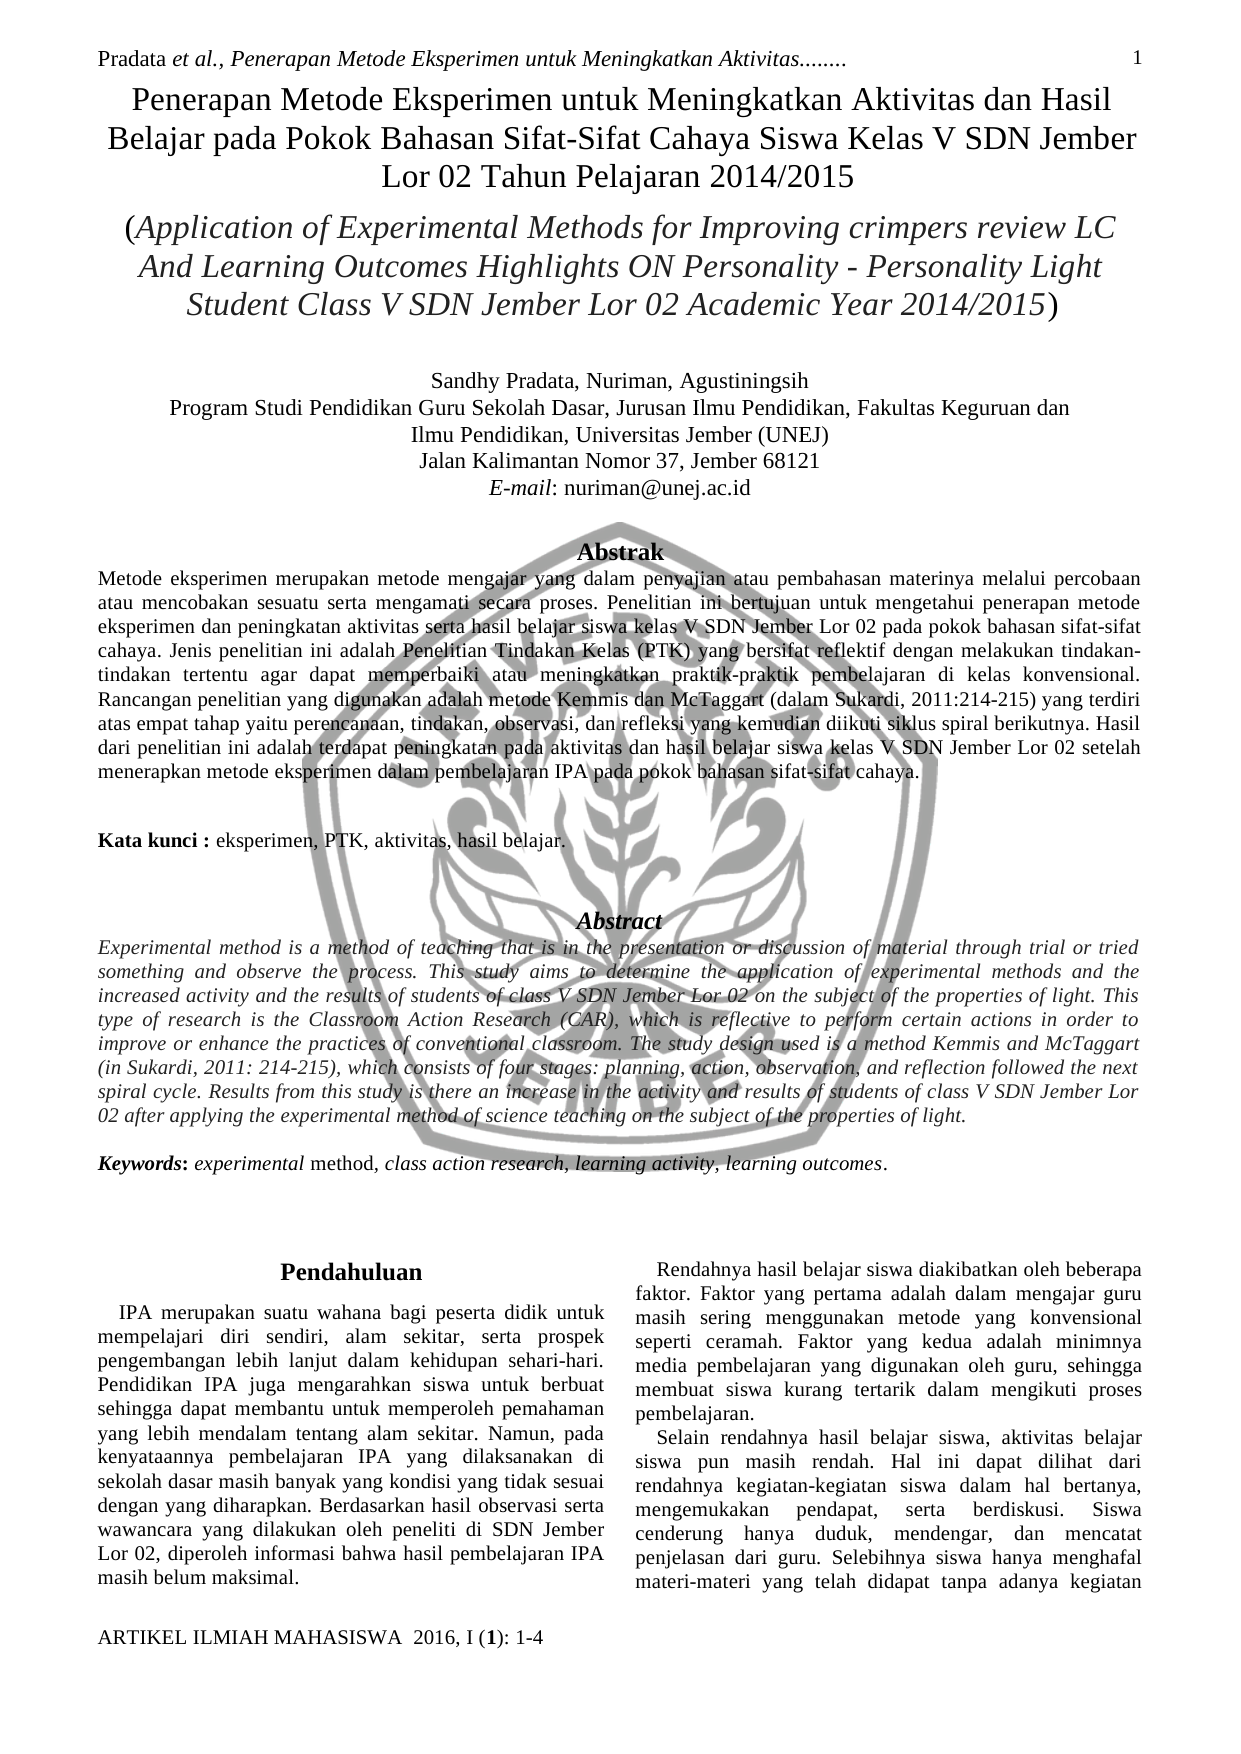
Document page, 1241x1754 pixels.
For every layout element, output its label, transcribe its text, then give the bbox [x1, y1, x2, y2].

text Experimental method is a method of teaching that is in the presentation or discussion of material through trial or tried something and observe the process. This study aims to determine the application of experimental methods and the increased activity and the results of students of class V SDN Jember Lor 02 on the subject of the properties of light. This type of research is the Classroom Action Research (CAR), which is reflective to perform certain actions in order to improve or enhance the practices of conventional classroom. The study design used is a method Kemmis and McTaggart (in Sukardi, 2011: 214-215), which consists of four stages: planning, action, observation, and reflection followed the next spiral cycle. Results from this study is there an increase in the activity and results of students of class V SDN Jember Lor 02 after applying the experimental method of science teaching on the subject of the properties of light. [98, 935, 1143, 1127]
text Keywords: experimental method, class action research, learning activity, learning outcomes. [98, 1151, 1143, 1175]
picture [605, 852, 635, 906]
text Penerapan Metode Eksperimen untuk Meningkatkan Aktivitas dan Hasil Belajar pada Pokok Bahasan Sifat-Sifat Cahaya Siswa Kelas V SDN Jember Lor 02 Tahun Pelajaran 2014/2015 [101, 79, 1144, 194]
text Pendahuluan [97, 847, 605, 953]
picture [605, 1175, 635, 1247]
picture [605, 500, 635, 537]
text Rendahnya hasil belajar siswa diakibatkan oleh beberapa faktor. Faktor yang pertama adalah dalam mengajar guru masih sering menggunakan metode yang konvensional seperti ceramah. Faktor yang kedua adalah minimnya media pembelajaran yang digunakan oleh guru, sehingga membuat siswa kurang tertarik dalam mengikuti proses pembelajaran. [635, 783, 1143, 906]
picture [605, 783, 635, 827]
picture [605, 1127, 635, 1151]
text Selain rendahnya hasil belajar siswa, aktivitas belajar siswa pun masih rendah. Hal ini dapat dilihat dari rendahnya kegiatan-kegiatan siswa dalam hal bertanya, mengemukakan pendapat, serta berdiskusi. Siswa cenderung hanya duduk, mendengar, dan mencatat penjelasan dari guru. Selebihnya siswa hanya menghafal materi-materi yang telah didapat tanpa adanya kegiatan [635, 1425, 1143, 1593]
text Rendahnya hasil belajar siswa diakibatkan oleh beberapa faktor. Faktor yang pertama adalah dalam mengajar guru masih sering menggunakan metode yang konvensional seperti ceramah. Faktor yang kedua adalah minimnya media pembelajaran yang digunakan oleh guru, sehingga membuat siswa kurang tertarik dalam mengikuti proses pembelajaran. [635, 322, 1143, 537]
text Pendahuluan [97, 769, 605, 833]
text Abstract [98, 906, 1143, 935]
text Abstrak [98, 537, 1143, 566]
text Pendahuluan [97, 1098, 605, 1169]
text Metode eksperimen merupakan metode mengajar yang dalam penyajian atau pembahasan materinya melalui percobaan atau mencobakan sesuatu serta mengamati secara proses. Penelitian ini bertujuan untuk mengetahui penerapan metode eksperimen dan peningkatan aktivitas serta hasil belajar siswa kelas V SDN Jember Lor 02 pada pokok bahasan sifat-sifat cahaya. Jenis penelitian ini adalah Penelitian Tindakan Kelas (PTK) yang bersifat reflektif dengan melakukan tindakan-tindakan tertentu agar dapat memperbaiki atau meningkatkan praktik-praktik pembelajaran di kelas konvensional. Rancangan penelitian yang digunakan adalah metode Kemmis dan McTaggart (dalam Sukardi, 2011:214-215) yang terdiri atas empat tahap yaitu perencanaan, tindakan, observasi, dan refleksi yang kemudian diikuti siklus spiral berikutnya. Hasil dari penelitian ini adalah terdapat peningkatan pada aktivitas dan hasil belajar siswa kelas V SDN Jember Lor 02 setelah menerapkan metode eksperimen dalam pembelajaran IPA pada pokok bahasan sifat-sifat cahaya. [98, 566, 1143, 783]
text Pendahuluan [97, 105, 605, 768]
text Sandhy Pradata, Nuriman, Agustiningsih Program Studi Pendidikan Guru Sekolah Dasar, Jurusan Ilmu Pendidikan, Fakultas Keguruan dan Ilmu Pendidikan, Universitas Jember (UNEJ) Jalan Kalimantan Nomor 37, Jember 68121 E-mail: nuriman@unej.ac.id [147, 367, 1092, 500]
text Rendahnya hasil belajar siswa diakibatkan oleh beberapa faktor. Faktor yang pertama adalah dalam mengajar guru masih sering menggunakan metode yang konvensional seperti ceramah. Faktor yang kedua adalah minimnya media pembelajaran yang digunakan oleh guru, sehingga membuat siswa kurang tertarik dalam mengikuti proses pembelajaran. [635, 1175, 1143, 1425]
text Rendahnya hasil belajar siswa diakibatkan oleh beberapa faktor. Faktor yang pertama adalah dalam mengajar guru masih sering menggunakan metode yang konvensional seperti ceramah. Faktor yang kedua adalah minimnya media pembelajaran yang digunakan oleh guru, sehingga membuat siswa kurang tertarik dalam mengikuti proses pembelajaran. [635, 1127, 1143, 1151]
text IPA merupakan suatu wahana bagi peserta didik untuk mempelajari diri sendiri, alam sekitar, serta prospek pengembangan lebih lanjut dalam kehidupan sehari-hari. Pendidikan IPA juga mengarahkan siswa untuk berbuat sehingga dapat membantu untuk memperoleh pemahaman yang lebih mendalam tentang alam sekitar. Namun, pada kenyataannya pembelajaran IPA yang dilaksanakan di sekolah dasar masih banyak yang kondisi yang tidak sesuai dengan yang diharapkan. Berdasarkan hasil observasi serta wawancara yang dilakukan oleh peneliti di SDN Jember Lor 02, diperoleh informasi bahwa hasil pembelajaran IPA masih belum maksimal. [97, 1300, 605, 1589]
text (Application of Experimental Methods for Improving crimpers review LC And Learning Outcomes Highlights ON Personality - Personality Light Student Class V SDN Jember Lor 02 Academic Year 2014/2015) [101, 207, 1144, 322]
text Pendahuluan [97, 1170, 605, 1286]
text Kata kunci : eksperimen, PTK, aktivitas, hasil belajar. [98, 827, 1083, 852]
